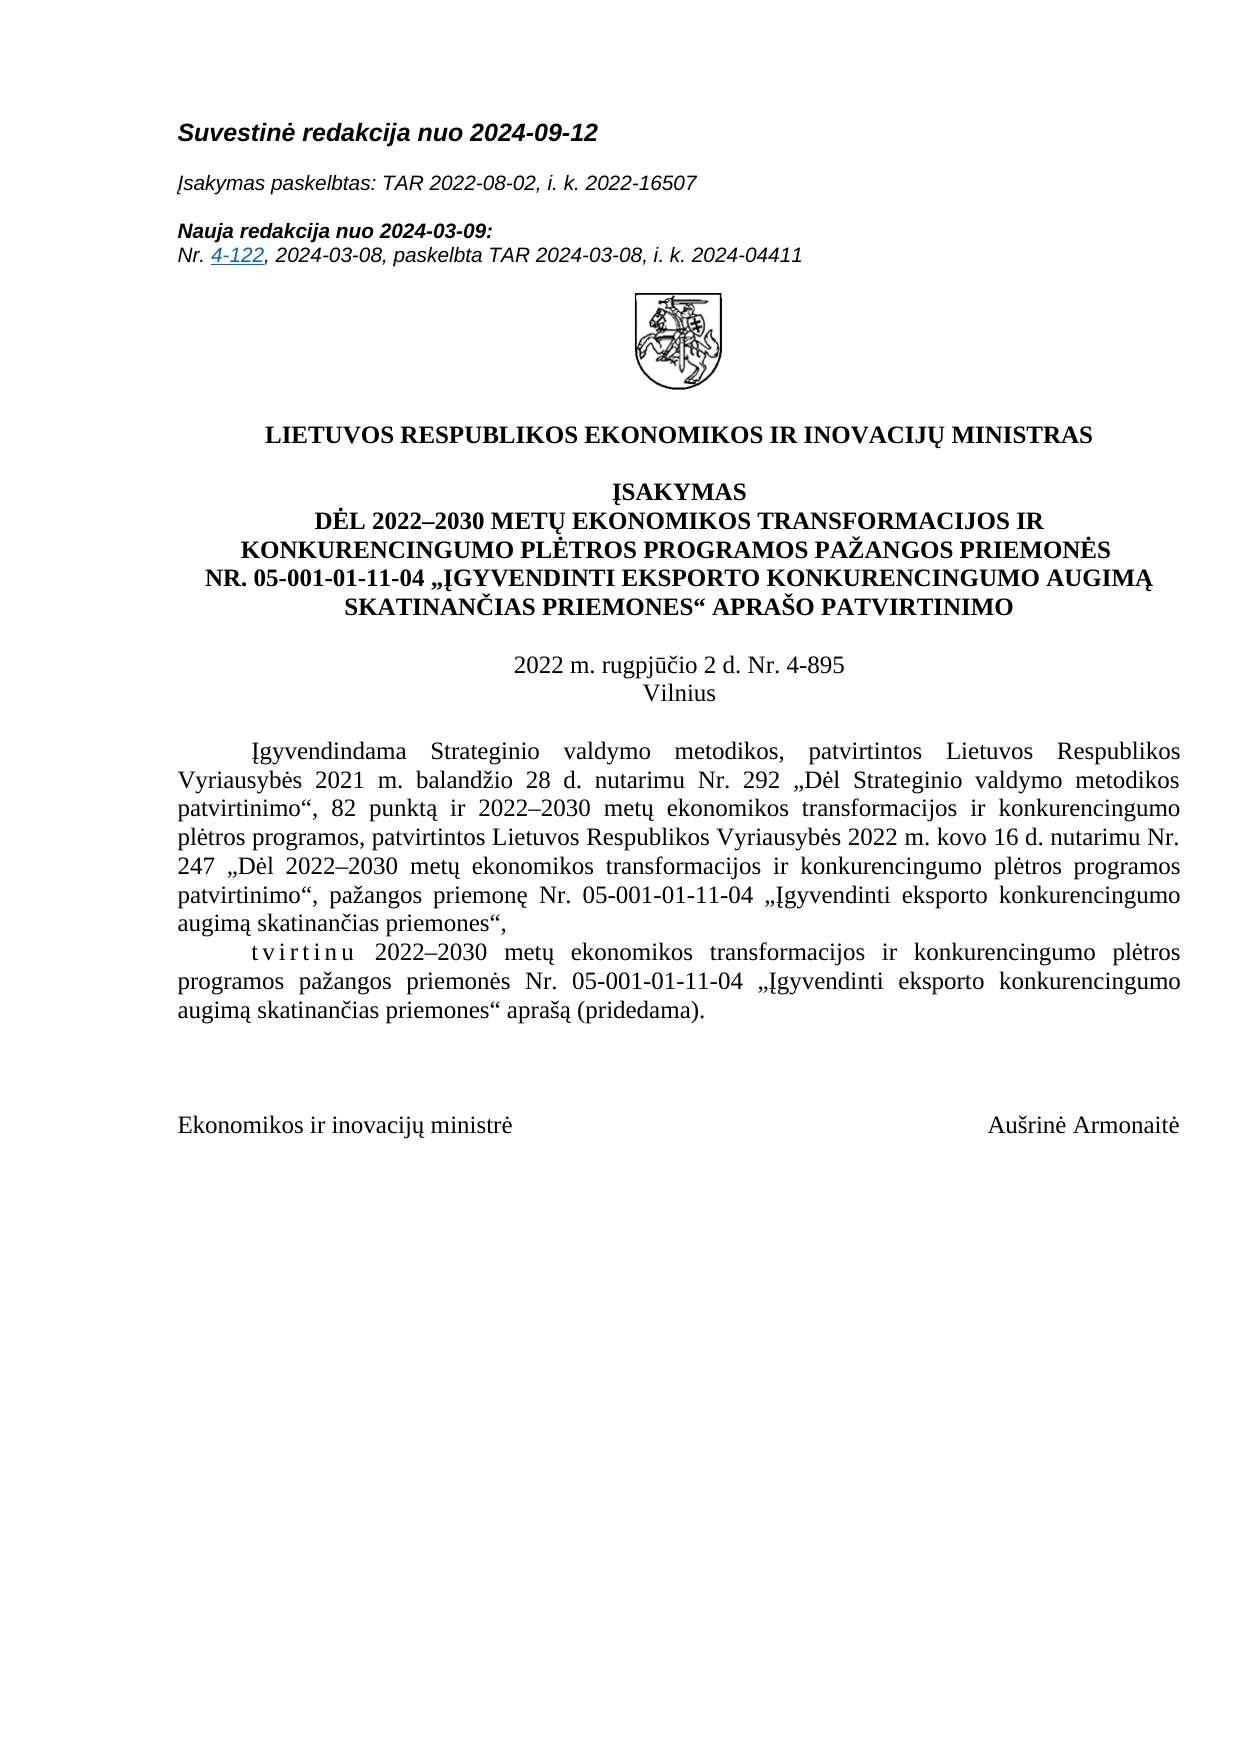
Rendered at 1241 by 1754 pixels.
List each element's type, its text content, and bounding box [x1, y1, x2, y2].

text Įsakymas paskelbtas: TAR 2022-08-02, i. k. 2022-16507 [177, 171, 1181, 195]
text tvirtinu 2022–2030 metų ekonomikos transformacijos ir konkurencingumo plėtros programos pažangos priemonės Nr. 05-001-01-11-04 „Įgyvendinti eksporto konkurencingumo augimą skatinančias priemones“ aprašą (pridedama). [177, 937, 1181, 1023]
text Nauja redakcija nuo 2024-03-09: [177, 219, 1181, 243]
text NR. 05-001-01-11-04 „Įgyvendinti eksporto konkurencingumo augimą skatinančias priemones“ APRAŠO PATVIRTINIMO [177, 563, 1181, 621]
text Ekonomikos ir inovacijų ministrė Aušrinė Armonaitė [177, 1110, 1181, 1138]
text Suvestinė redakcija nuo 2024-09-12 [177, 118, 1181, 147]
text 2022 m. rugpjūčio 2 d. Nr. 4-895 [177, 650, 1181, 678]
text Vilnius [177, 678, 1181, 707]
text įsakymas [177, 477, 1181, 506]
text Nr. 4-122, 2024-03-08, paskelbta TAR 2024-03-08, i. k. 2024-04411 [177, 243, 1181, 267]
text DĖL 2022–2030 METŲ EKONOMIKOS TRANSFORMACIJOS IR KONKURENCINGUMO PLĖTROS PROGRAMOS PAŽANGOS PRIEMONĖS [177, 506, 1181, 563]
text Įgyvendindama Strateginio valdymo metodikos, patvirtintos Lietuvos Respublikos Vyriausybės 2021 m. balandžio 28 d. nutarimu Nr. 292 „Dėl Strateginio valdymo metodikos patvirtinimo“, 82 punktą ir 2022–2030 metų ekonomikos transformacijos ir konkurencingumo plėtros programos, patvirtintos Lietuvos Respublikos Vyriausybės 2022 m. kovo 16 d. nutarimu Nr. 247 „Dėl 2022–2030 metų ekonomikos transformacijos ir konkurencingumo plėtros programos patvirtinimo“, pažangos priemonę Nr. 05-001-01-11-04 „Įgyvendinti eksporto konkurencingumo augimą skatinančias priemones“, [177, 736, 1181, 937]
text LIETUVOS RESPUBLIKOS Ekonomikos ir inovacijų MINISTRAS [177, 420, 1181, 448]
